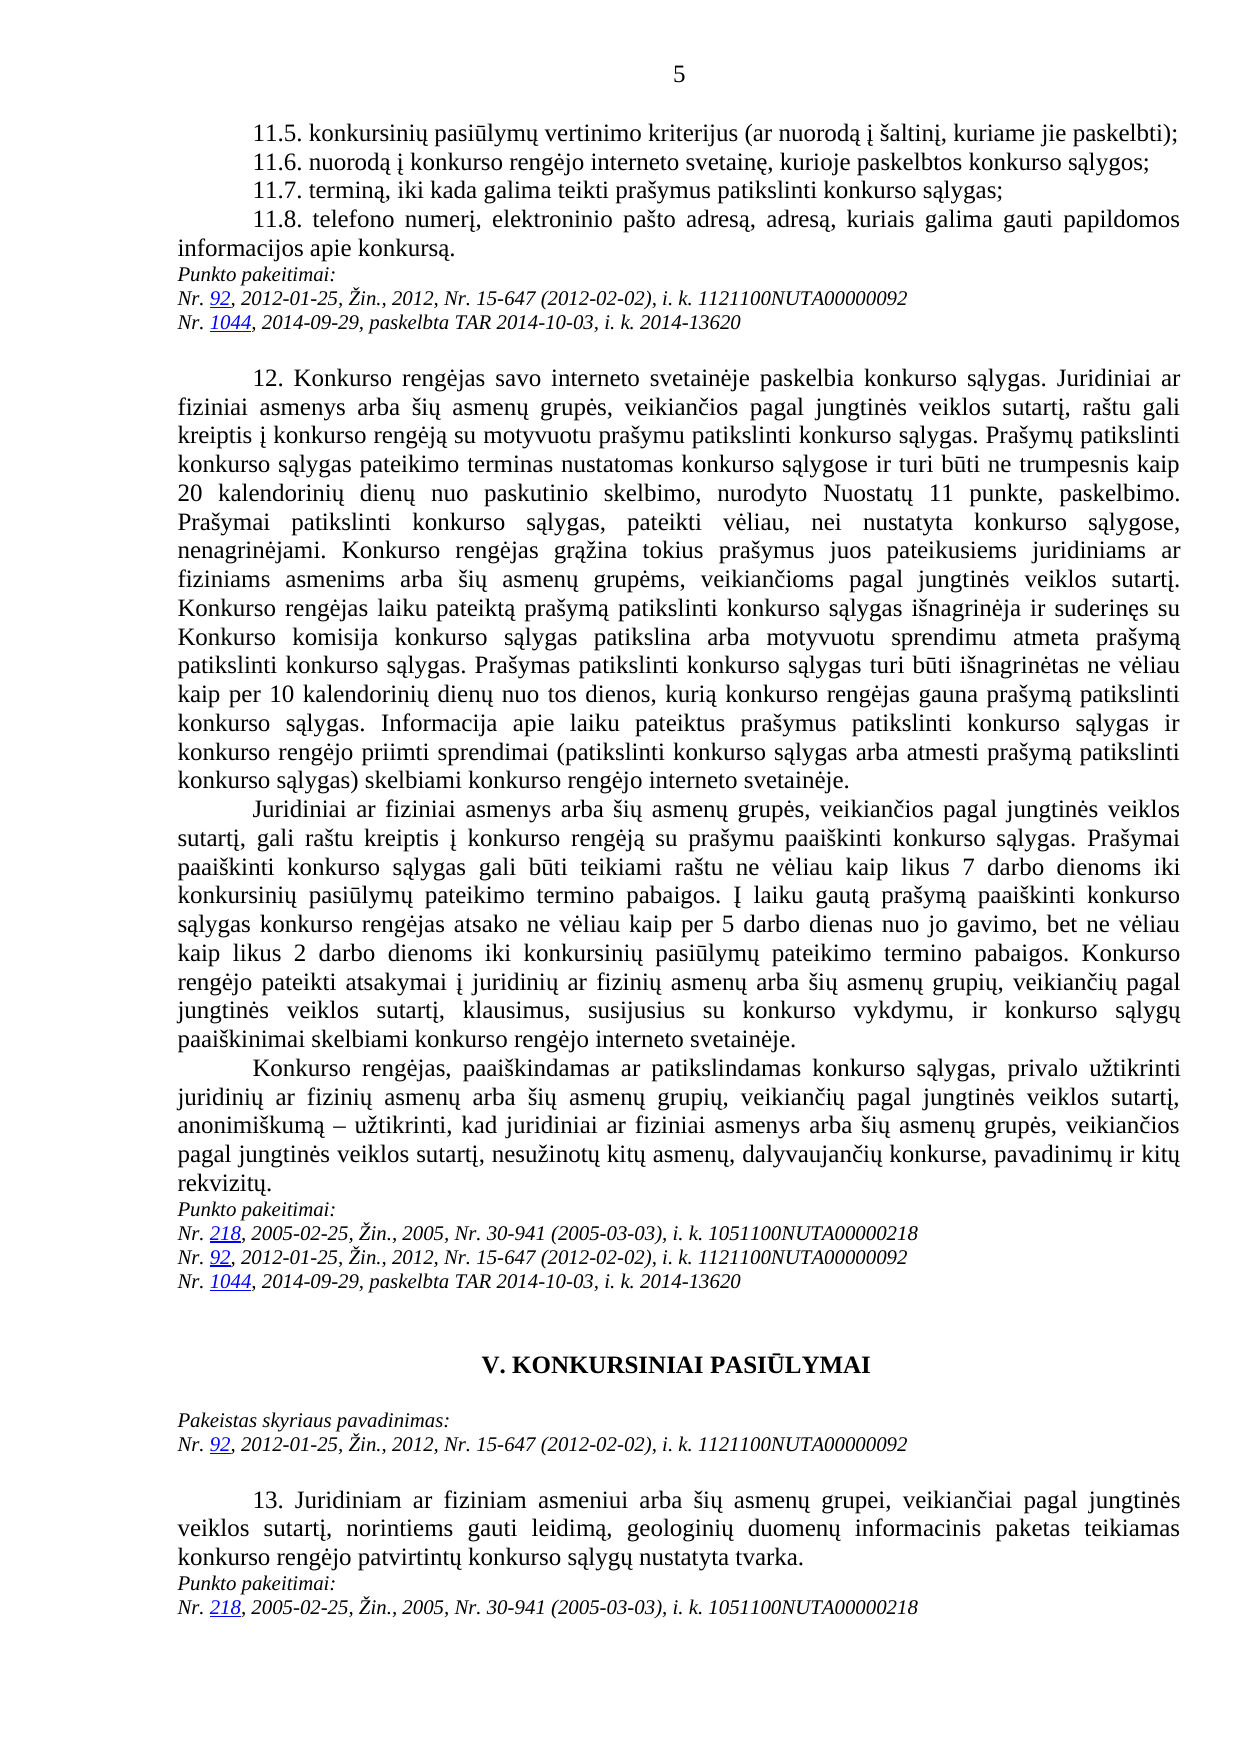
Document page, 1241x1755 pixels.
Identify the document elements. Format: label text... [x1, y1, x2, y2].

text Juridiniai ar fiziniai asmenys arba šių asmenų grupės, veikiančios pagal jungtinės veiklos sutartį, gali raštu kreiptis į konkurso rengėją su prašymu paaiškinti konkurso sąlygas. Prašymai paaiškinti konkurso sąlygas gali būti teikiami raštu ne vėliau kaip likus 7 darbo dienoms iki konkursinių pasiūlymų pateikimo termino pabaigos. Į laiku gautą prašymą paaiškinti konkurso sąlygas konkurso rengėjas atsako ne vėliau kaip per 5 darbo dienas nuo jo gavimo, bet ne vėliau kaip likus 2 darbo dienoms iki konkursinių pasiūlymų pateikimo termino pabaigos. Konkurso rengėjo pateikti atsakymai į juridinių ar fizinių asmenų arba šių asmenų grupių, veikiančių pagal jungtinės veiklos sutartį, klausimus, susijusius su konkurso vykdymu, ir konkurso sąlygų paaiškinimai skelbiami konkurso rengėjo interneto svetainėje. [177, 794, 1181, 1053]
text Pakeistas skyriaus pavadinimas: [177, 1408, 1181, 1432]
text Punkto pakeitimai: [177, 262, 1181, 286]
text Punkto pakeitimai: [177, 1571, 1181, 1595]
text 13. Juridiniam ar fiziniam asmeniui arba šių asmenų grupei, veikiančiai pagal jungtinės veiklos sutartį, norintiems gauti leidimą, geologinių duomenų informacinis paketas teikiamas konkurso rengėjo patvirtintų konkurso sąlygų nustatyta tvarka. [177, 1485, 1181, 1571]
text Nr. 92, 2012-01-25, Žin., 2012, Nr. 15-647 (2012-02-02), i. k. 1121100NUTA00000092 [177, 1432, 1181, 1456]
text Nr. 92, 2012-01-25, Žin., 2012, Nr. 15-647 (2012-02-02), i. k. 1121100NUTA00000092 [177, 286, 1181, 310]
text 11.6. nuorodą į konkurso rengėjo interneto svetainę, kurioje paskelbtos konkurso sąlygos; [177, 147, 1181, 176]
text Nr. 218, 2005-02-25, Žin., 2005, Nr. 30-941 (2005-03-03), i. k. 1051100NUTA00000218 [177, 1595, 1181, 1619]
text 11.8. telefono numerį, elektroninio pašto adresą, adresą, kuriais galima gauti papildomos informacijos apie konkursą. [177, 204, 1181, 262]
text Nr. 218, 2005-02-25, Žin., 2005, Nr. 30-941 (2005-03-03), i. k. 1051100NUTA00000218 [177, 1221, 1181, 1245]
text Nr. 1044, 2014-09-29, paskelbta TAR 2014-10-03, i. k. 2014-13620 [177, 1269, 1181, 1293]
text Nr. 1044, 2014-09-29, paskelbta TAR 2014-10-03, i. k. 2014-13620 [177, 310, 1181, 334]
text Konkurso rengėjas, paaiškindamas ar patikslindamas konkurso sąlygas, privalo užtikrinti juridinių ar fizinių asmenų arba šių asmenų grupių, veikiančių pagal jungtinės veiklos sutartį, anonimiškumą – užtikrinti, kad juridiniai ar fiziniai asmenys arba šių asmenų grupės, veikiančios pagal jungtinės veiklos sutartį, nesužinotų kitų asmenų, dalyvaujančių konkurse, pavadinimų ir kitų rekvizitų. [177, 1053, 1181, 1197]
text 11.7. terminą, iki kada galima teikti prašymus patikslinti konkurso sąlygas; [177, 176, 1181, 204]
text 12. Konkurso rengėjas savo interneto svetainėje paskelbia konkurso sąlygas. Juridiniai ar fiziniai asmenys arba šių asmenų grupės, veikiančios pagal jungtinės veiklos sutartį, raštu gali kreiptis į konkurso rengėją su motyvuotu prašymu patikslinti konkurso sąlygas. Prašymų patikslinti konkurso sąlygas pateikimo terminas nustatomas konkurso sąlygose ir turi būti ne trumpesnis kaip 20 kalendorinių dienų nuo paskutinio skelbimo, nurodyto Nuostatų 11 punkte, paskelbimo. Prašymai patikslinti konkurso sąlygas, pateikti vėliau, nei nustatyta konkurso sąlygose, nenagrinėjami. Konkurso rengėjas grąžina tokius prašymus juos pateikusiems juridiniams ar fiziniams asmenims arba šių asmenų grupėms, veikiančioms pagal jungtinės veiklos sutartį. Konkurso rengėjas laiku pateiktą prašymą patikslinti konkurso sąlygas išnagrinėja ir suderinęs su Konkurso komisija konkurso sąlygas patikslina arba motyvuotu sprendimu atmeta prašymą patikslinti konkurso sąlygas. Prašymas patikslinti konkurso sąlygas turi būti išnagrinėtas ne vėliau kaip per 10 kalendorinių dienų nuo tos dienos, kurią konkurso rengėjas gauna prašymą patikslinti konkurso sąlygas. Informacija apie laiku pateiktus prašymus patikslinti konkurso sąlygas ir konkurso rengėjo priimti sprendimai (patikslinti konkurso sąlygas arba atmesti prašymą patikslinti konkurso sąlygas) skelbiami konkurso rengėjo interneto svetainėje. [177, 363, 1181, 794]
text Nr. 92, 2012-01-25, Žin., 2012, Nr. 15-647 (2012-02-02), i. k. 1121100NUTA00000092 [177, 1245, 1181, 1269]
text Punkto pakeitimai: [177, 1197, 1181, 1221]
text 11.5. konkursinių pasiūlymų vertinimo kriterijus (ar nuorodą į šaltinį, kuriame jie paskelbti); [177, 118, 1181, 147]
text V. KONKURSINIAI PASIŪLYMAI [177, 1350, 1181, 1379]
